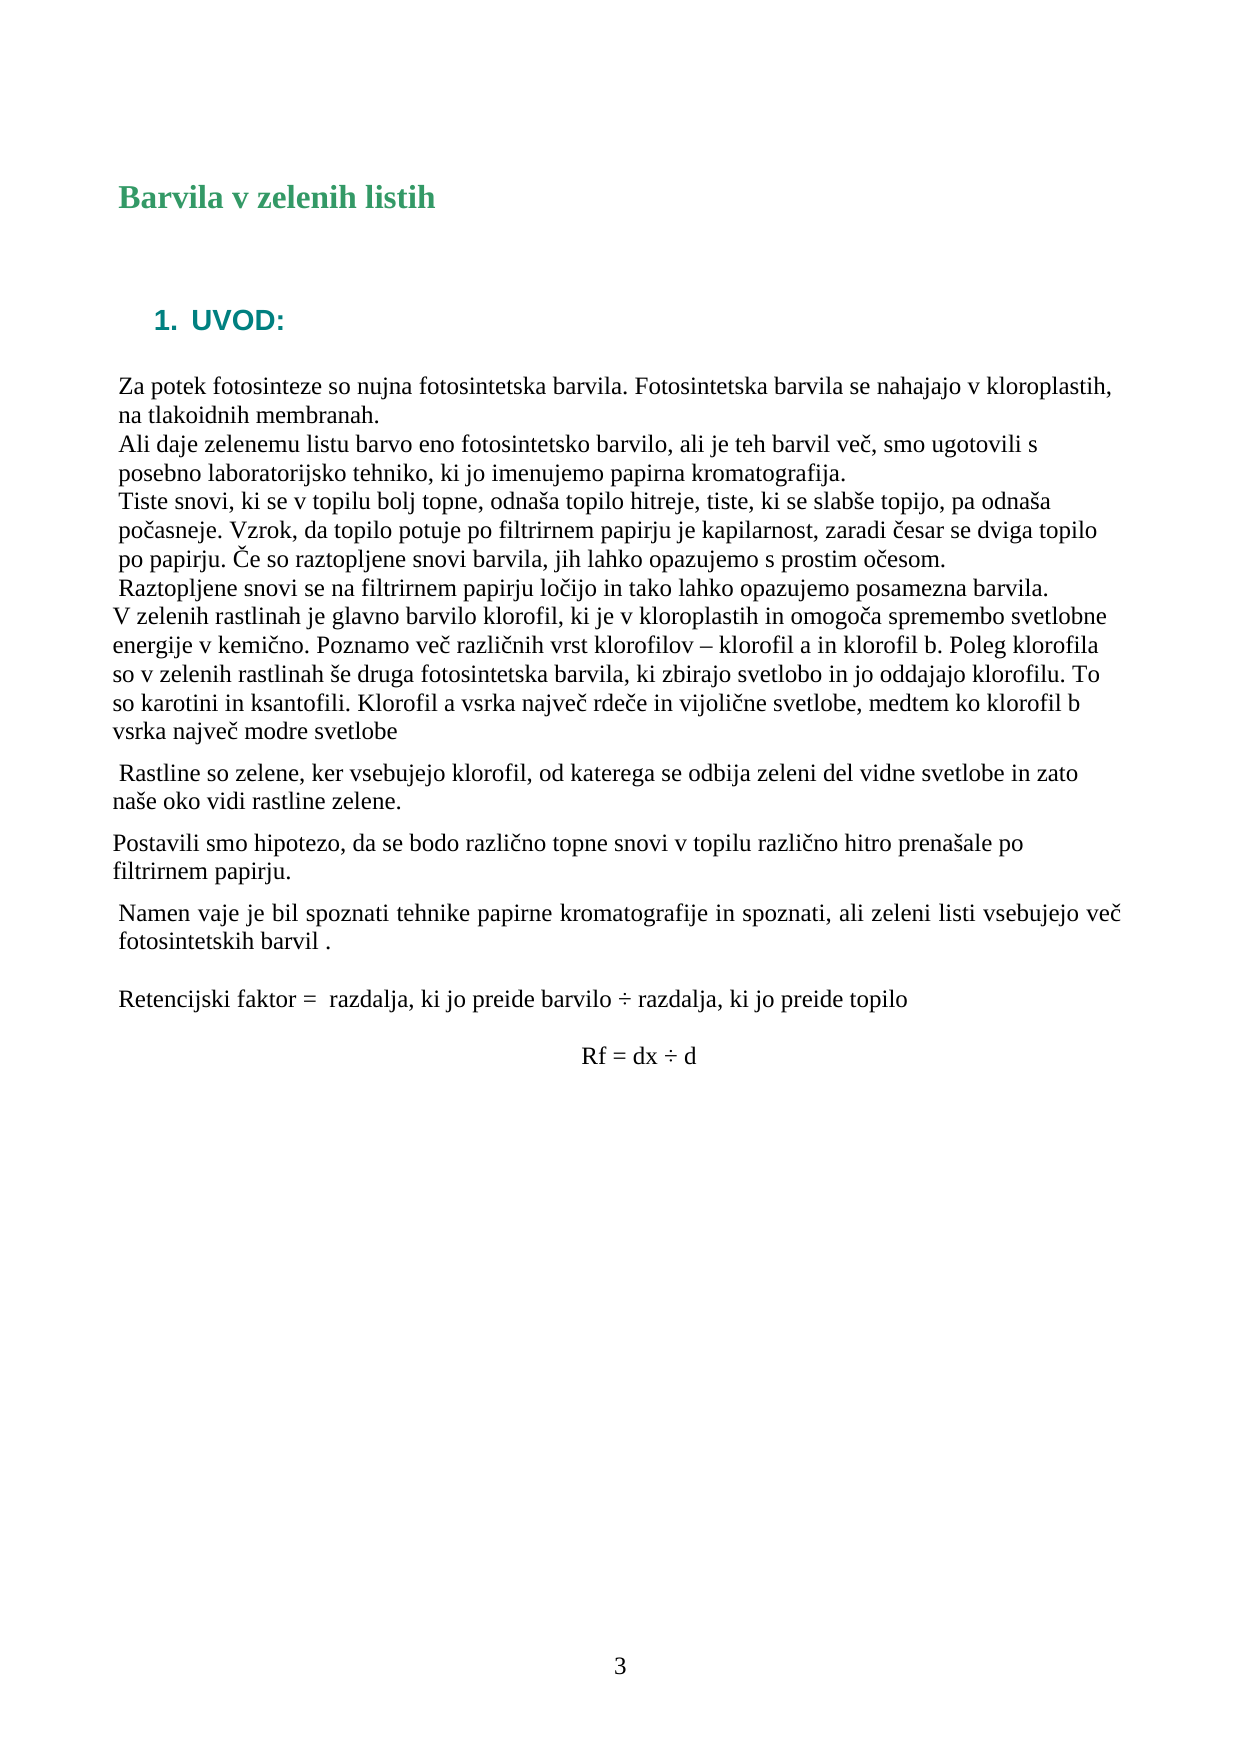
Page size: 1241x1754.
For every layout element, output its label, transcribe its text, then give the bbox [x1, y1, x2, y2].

subtitle UVOD: [154, 303, 1122, 336]
text Tiste snovi, ki se v topilu bolj topne, odnaša topilo hitreje, tiste, ki se slabše topijo, pa odnaša počasneje. Vzrok, da topilo potuje po filtrirnem papirju je kapilarnost, zaradi česar se dviga topilo po papirju. Če so raztopljene snovi barvila, jih lahko opazujemo s prostim očesom. [118, 486, 1122, 573]
text Rf = dx ÷ d [156, 1041, 1122, 1070]
text Barvila v zelenih listih [118, 177, 1122, 216]
text Rastline so zelene, ker vsebujejo klorofil, od katerega se odbija zeleni del vidne svetlobe in zato naše oko vidi rastline zelene. [112, 758, 1122, 815]
text Postavili smo hipotezo, da se bodo različno topne snovi v topilu različno hitro prenašale po filtrirnem papirju. [112, 828, 1122, 885]
text Ali daje zelenemu listu barvo eno fotosintetsko barvilo, ali je teh barvil več, smo ugotovili s posebno laboratorijsko tehniko, ki jo imenujemo papirna kromatografija. [118, 429, 1122, 486]
text Retencijski faktor = razdalja, ki jo preide barvilo ÷ razdalja, ki jo preide topilo [118, 984, 1122, 1013]
text Raztopljene snovi se na filtrirnem papirju ločijo in tako lahko opazujemo posamezna barvila. [118, 573, 1122, 601]
text V zelenih rastlinah je glavno barvilo klorofil, ki je v kloroplastih in omogoča spremembo svetlobne energije v kemično. Poznamo več različnih vrst klorofilov – klorofil a in klorofil b. Poleg klorofila so v zelenih rastlinah še druga fotosintetska barvila, ki zbirajo svetlobo in jo oddajajo klorofilu. To so karotini in ksantofili. Klorofil a vsrka največ rdeče in vijolične svetlobe, medtem ko klorofil b vsrka največ modre svetlobe [112, 601, 1122, 745]
text Za potek fotosinteze so nujna fotosintetska barvila. Fotosintetska barvila se nahajajo v kloroplastih, na tlakoidnih membranah. [118, 371, 1122, 429]
text Namen vaje je bil spoznati tehnike papirne kromatografije in spoznati, ali zeleni listi vsebujejo več fotosintetskih barvil . [118, 898, 1122, 955]
